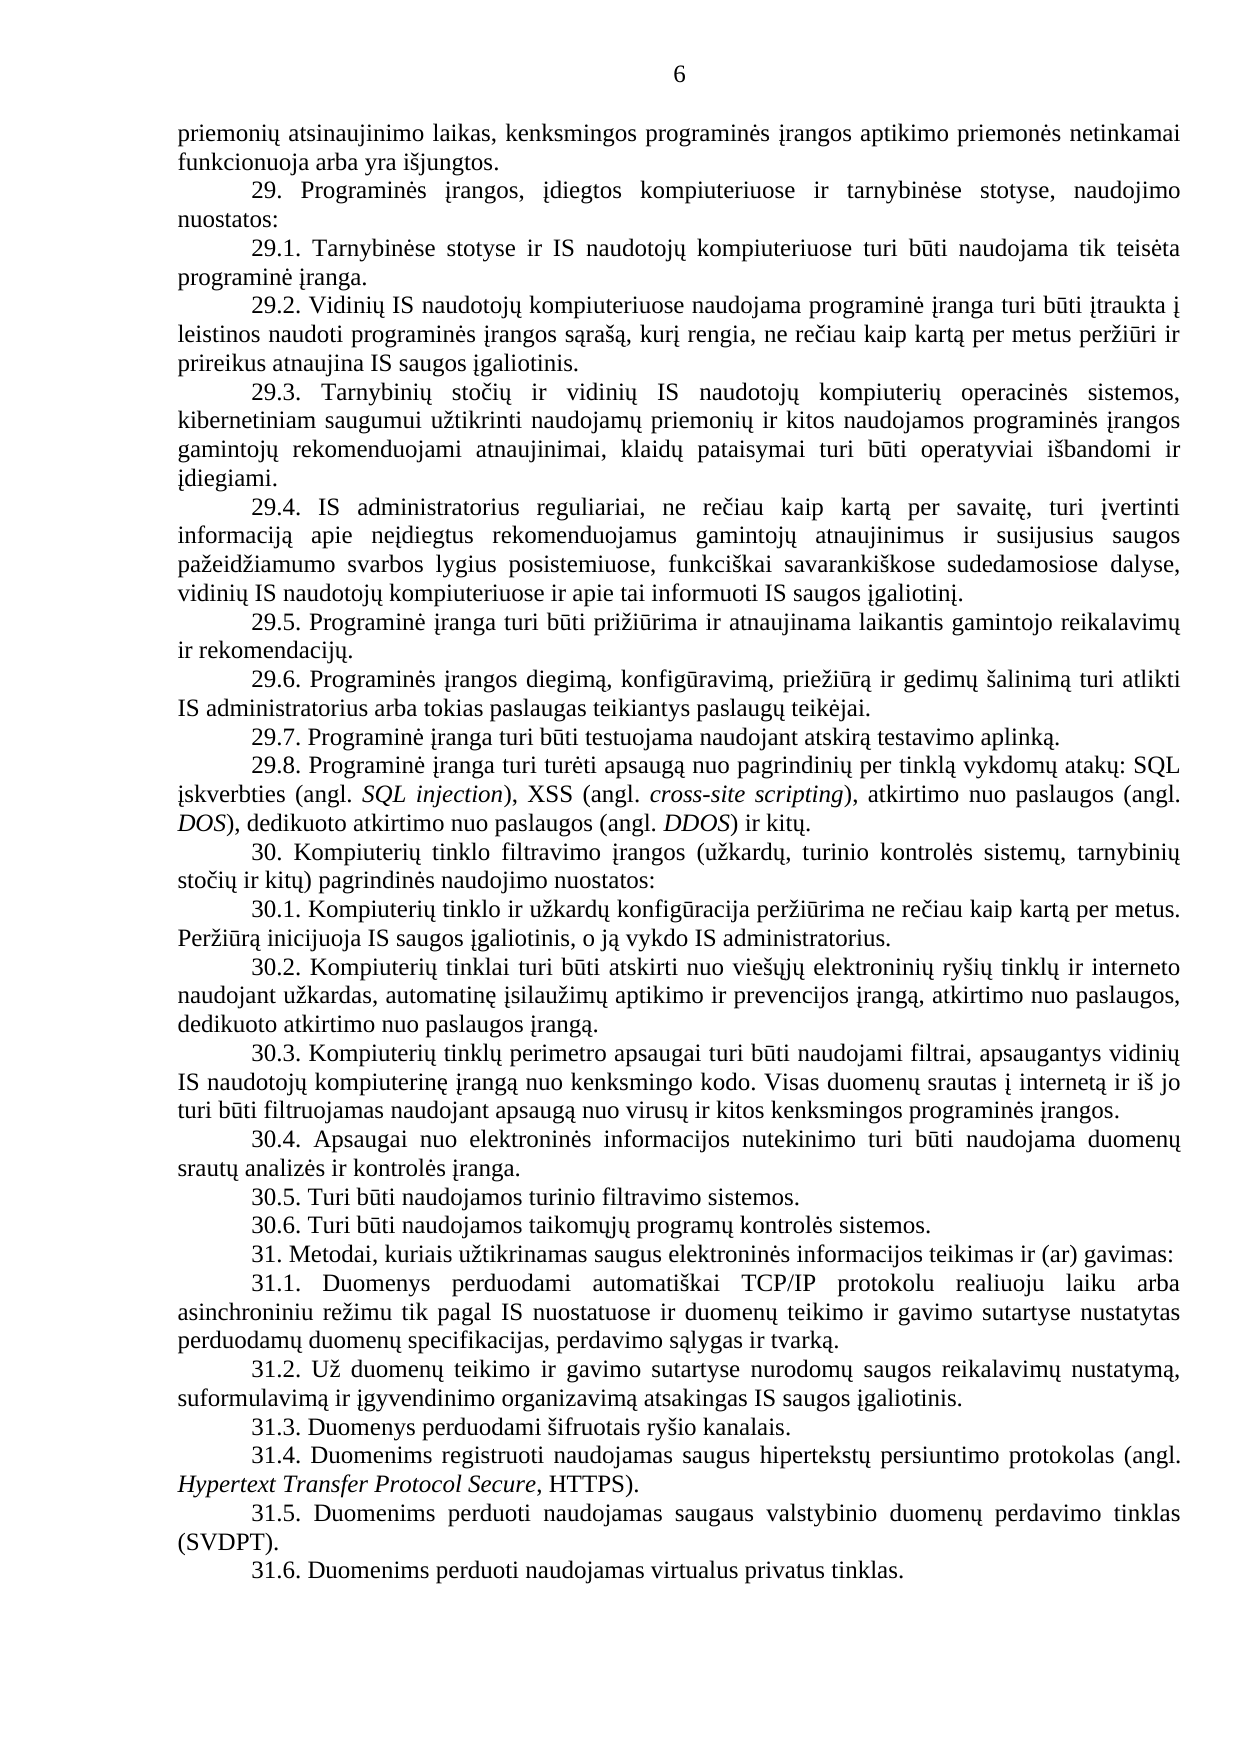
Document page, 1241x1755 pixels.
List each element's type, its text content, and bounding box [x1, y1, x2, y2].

text priemonių atsinaujinimo laikas, kenksmingos programinės įrangos aptikimo priemonės netinkamai funkcionuoja arba yra išjungtos. [177, 118, 1181, 176]
text 29.4. IS administratorius reguliariai, ne rečiau kaip kartą per savaitę, turi įvertinti informaciją apie neįdiegtus rekomenduojamus gamintojų atnaujinimus ir susijusius saugos pažeidžiamumo svarbos lygius posistemiuose, funkciškai savarankiškose sudedamosiose dalyse, vidinių IS naudotojų kompiuteriuose ir apie tai informuoti IS saugos įgaliotinį. [177, 492, 1181, 607]
text 29.7. Programinė įranga turi būti testuojama naudojant atskirą testavimo aplinką. [177, 722, 1181, 751]
text 29. Programinės įrangos, įdiegtos kompiuteriuose ir tarnybinėse stotyse, naudojimo nuostatos: [177, 176, 1181, 233]
text 29.1. Tarnybinėse stotyse ir IS naudotojų kompiuteriuose turi būti naudojama tik teisėta programinė įranga. [177, 233, 1181, 291]
text 29.8. Programinė įranga turi turėti apsaugą nuo pagrindinių per tinklą vykdomų atakų: SQL įskverbties (angl. SQL injection), XSS (angl. cross-site scripting), atkirtimo nuo paslaugos (angl. DOS), dedikuoto atkirtimo nuo paslaugos (angl. DDOS) ir kitų. [177, 751, 1181, 837]
text 30.5. Turi būti naudojamos turinio filtravimo sistemos. [177, 1182, 1181, 1211]
text 31.2. Už duomenų teikimo ir gavimo sutartyse nurodomų saugos reikalavimų nustatymą, suformulavimą ir įgyvendinimo organizavimą atsakingas IS saugos įgaliotinis. [177, 1354, 1181, 1412]
text 30. Kompiuterių tinklo filtravimo įrangos (užkardų, turinio kontrolės sistemų, tarnybinių stočių ir kitų) pagrindinės naudojimo nuostatos: [177, 837, 1181, 894]
text 31.3. Duomenys perduodami šifruotais ryšio kanalais. [177, 1412, 1181, 1441]
text 29.2. Vidinių IS naudotojų kompiuteriuose naudojama programinė įranga turi būti įtraukta į leistinos naudoti programinės įrangos sąrašą, kurį rengia, ne rečiau kaip kartą per metus peržiūri ir prireikus atnaujina IS saugos įgaliotinis. [177, 291, 1181, 377]
text 30.4. Apsaugai nuo elektroninės informacijos nutekinimo turi būti naudojama duomenų srautų analizės ir kontrolės įranga. [177, 1124, 1181, 1182]
text 31.6. Duomenims perduoti naudojamas virtualus privatus tinklas. [177, 1556, 1181, 1584]
text 29.6. Programinės įrangos diegimą, konfigūravimą, priežiūrą ir gedimų šalinimą turi atlikti IS administratorius arba tokias paslaugas teikiantys paslaugų teikėjai. [177, 664, 1181, 722]
text 29.3. Tarnybinių stočių ir vidinių IS naudotojų kompiuterių operacinės sistemos, kibernetiniam saugumui užtikrinti naudojamų priemonių ir kitos naudojamos programinės įrangos gamintojų rekomenduojami atnaujinimai, klaidų pataisymai turi būti operatyviai išbandomi ir įdiegiami. [177, 377, 1181, 492]
text 31. Metodai, kuriais užtikrinamas saugus elektroninės informacijos teikimas ir (ar) gavimas: [177, 1239, 1181, 1268]
text 30.1. Kompiuterių tinklo ir užkardų konfigūracija peržiūrima ne rečiau kaip kartą per metus. Peržiūrą inicijuoja IS saugos įgaliotinis, o ją vykdo IS administratorius. [177, 894, 1181, 952]
text 31.1. Duomenys perduodami automatiškai TCP/IP protokolu realiuoju laiku arba asinchroniniu režimu tik pagal IS nuostatuose ir duomenų teikimo ir gavimo sutartyse nustatytas perduodamų duomenų specifikacijas, perdavimo sąlygas ir tvarką. [177, 1268, 1181, 1354]
text 29.5. Programinė įranga turi būti prižiūrima ir atnaujinama laikantis gamintojo reikalavimų ir rekomendacijų. [177, 607, 1181, 664]
text 30.6. Turi būti naudojamos taikomųjų programų kontrolės sistemos. [177, 1211, 1181, 1239]
text 30.3. Kompiuterių tinklų perimetro apsaugai turi būti naudojami filtrai, apsaugantys vidinių IS naudotojų kompiuterinę įrangą nuo kenksmingo kodo. Visas duomenų srautas į internetą ir iš jo turi būti filtruojamas naudojant apsaugą nuo virusų ir kitos kenksmingos programinės įrangos. [177, 1038, 1181, 1124]
text 31.4. Duomenims registruoti naudojamas saugus hipertekstų persiuntimo protokolas (angl. Hypertext Transfer Protocol Secure, HTTPS). [177, 1441, 1181, 1498]
text 31.5. Duomenims perduoti naudojamas saugaus valstybinio duomenų perdavimo tinklas (SVDPT). [177, 1498, 1181, 1556]
text 30.2. Kompiuterių tinklai turi būti atskirti nuo viešųjų elektroninių ryšių tinklų ir interneto naudojant užkardas, automatinę įsilaužimų aptikimo ir prevencijos įrangą, atkirtimo nuo paslaugos, dedikuoto atkirtimo nuo paslaugos įrangą. [177, 952, 1181, 1038]
